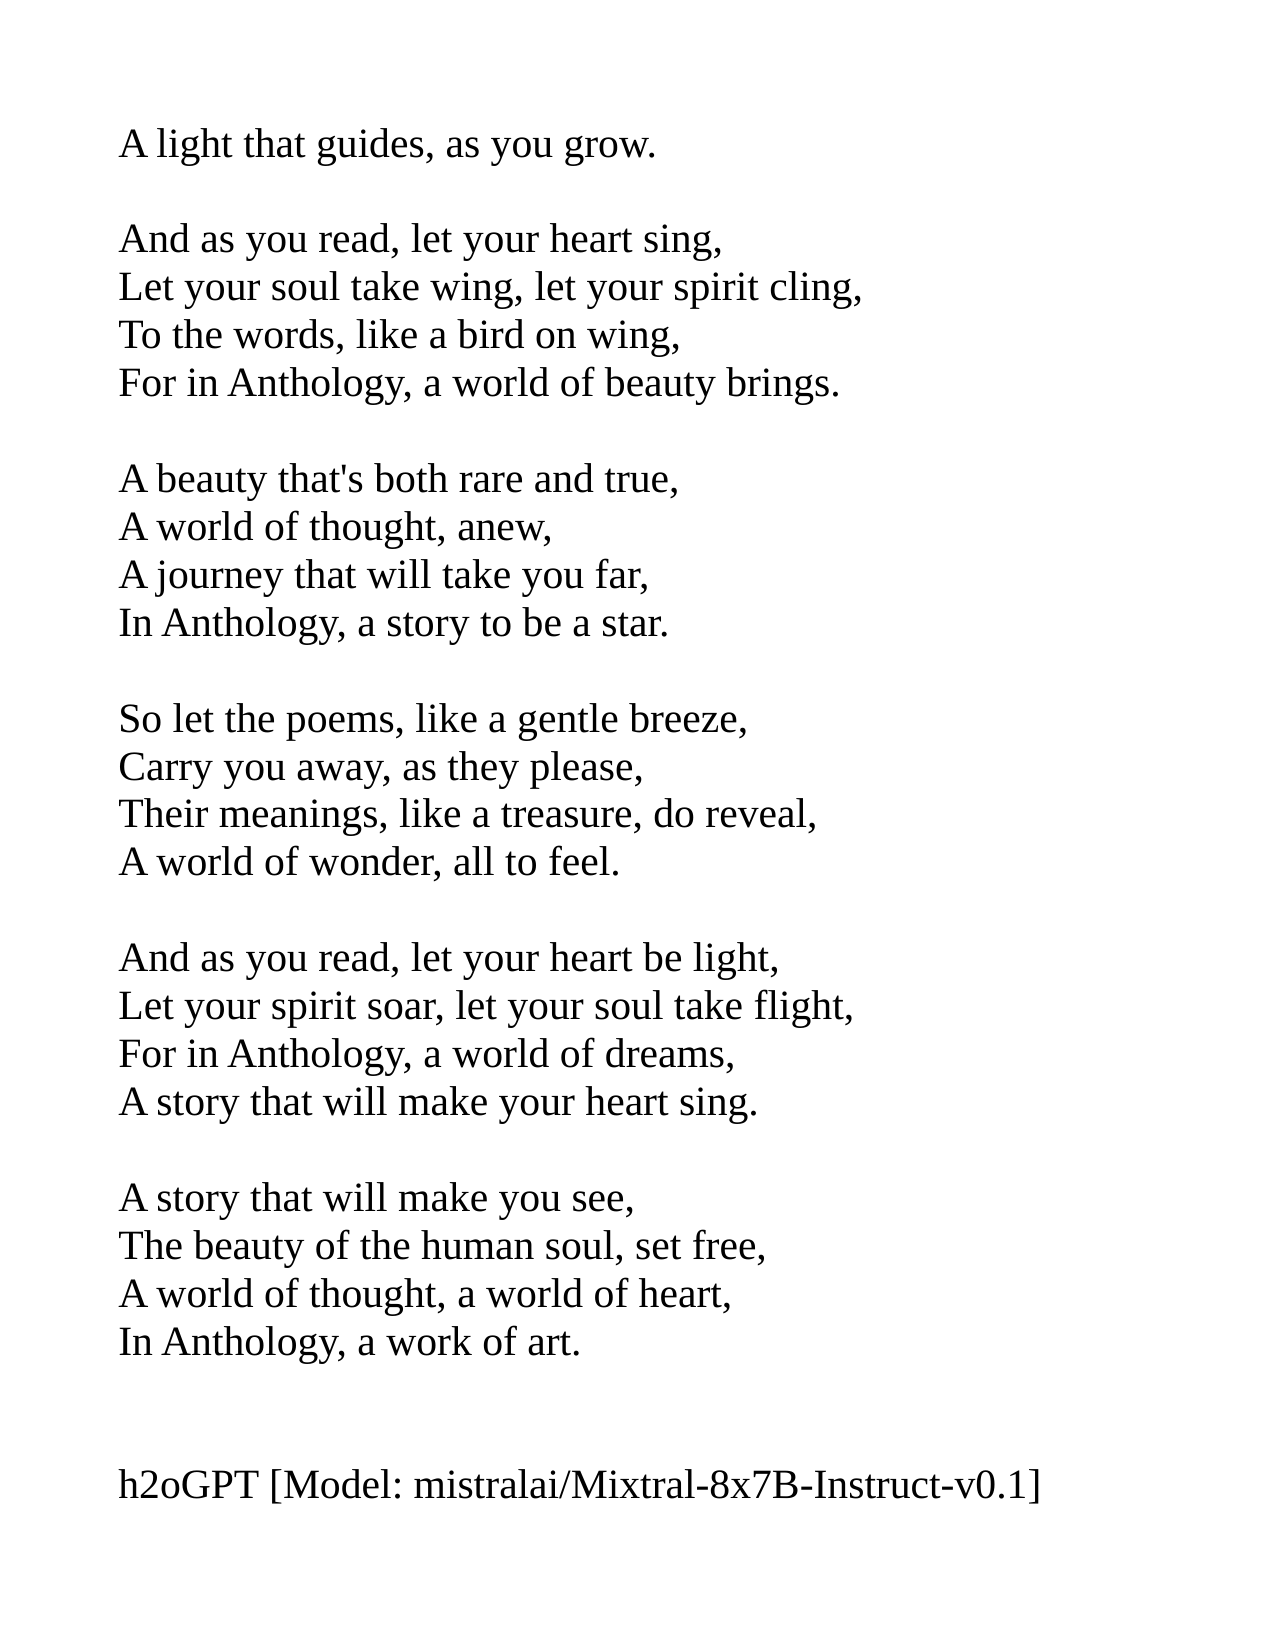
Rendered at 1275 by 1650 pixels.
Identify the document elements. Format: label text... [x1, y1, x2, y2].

text In Anthology, a story to be a star. [118, 597, 1157, 645]
text Their meanings, like a treasure, do reveal, [118, 789, 1157, 837]
text To the words, like a bird on wing, [118, 310, 1157, 358]
text In Anthology, a work of art. [118, 1316, 1157, 1364]
text A world of wonder, all to feel. [118, 837, 1157, 885]
text A world of thought, a world of heart, [118, 1268, 1157, 1316]
text A story that will make you see, [118, 1172, 1157, 1220]
text Carry you away, as they please, [118, 741, 1157, 789]
text h2oGPT [Model: mistralai/Mixtral-8x7B-Instruct-v0.1] [118, 1460, 1157, 1508]
text The beauty of the human soul, set free, [118, 1220, 1157, 1268]
text A story that will make your heart sing. [118, 1076, 1157, 1124]
text Let your spirit soar, let your soul take flight, [118, 981, 1157, 1028]
text Let your soul take wing, let your spirit cling, [118, 262, 1157, 310]
text A world of thought, anew, [118, 501, 1157, 549]
text And as you read, let your heart be light, [118, 933, 1157, 981]
text And as you read, let your heart sing, [118, 214, 1157, 262]
text So let the poems, like a gentle breeze, [118, 693, 1157, 741]
text For in Anthology, a world of dreams, [118, 1028, 1157, 1076]
text A journey that will take you far, [118, 549, 1157, 597]
text A beauty that's both rare and true, [118, 453, 1157, 501]
text For in Anthology, a world of beauty brings. [118, 358, 1157, 406]
text A light that guides, as you grow. [118, 118, 1157, 166]
